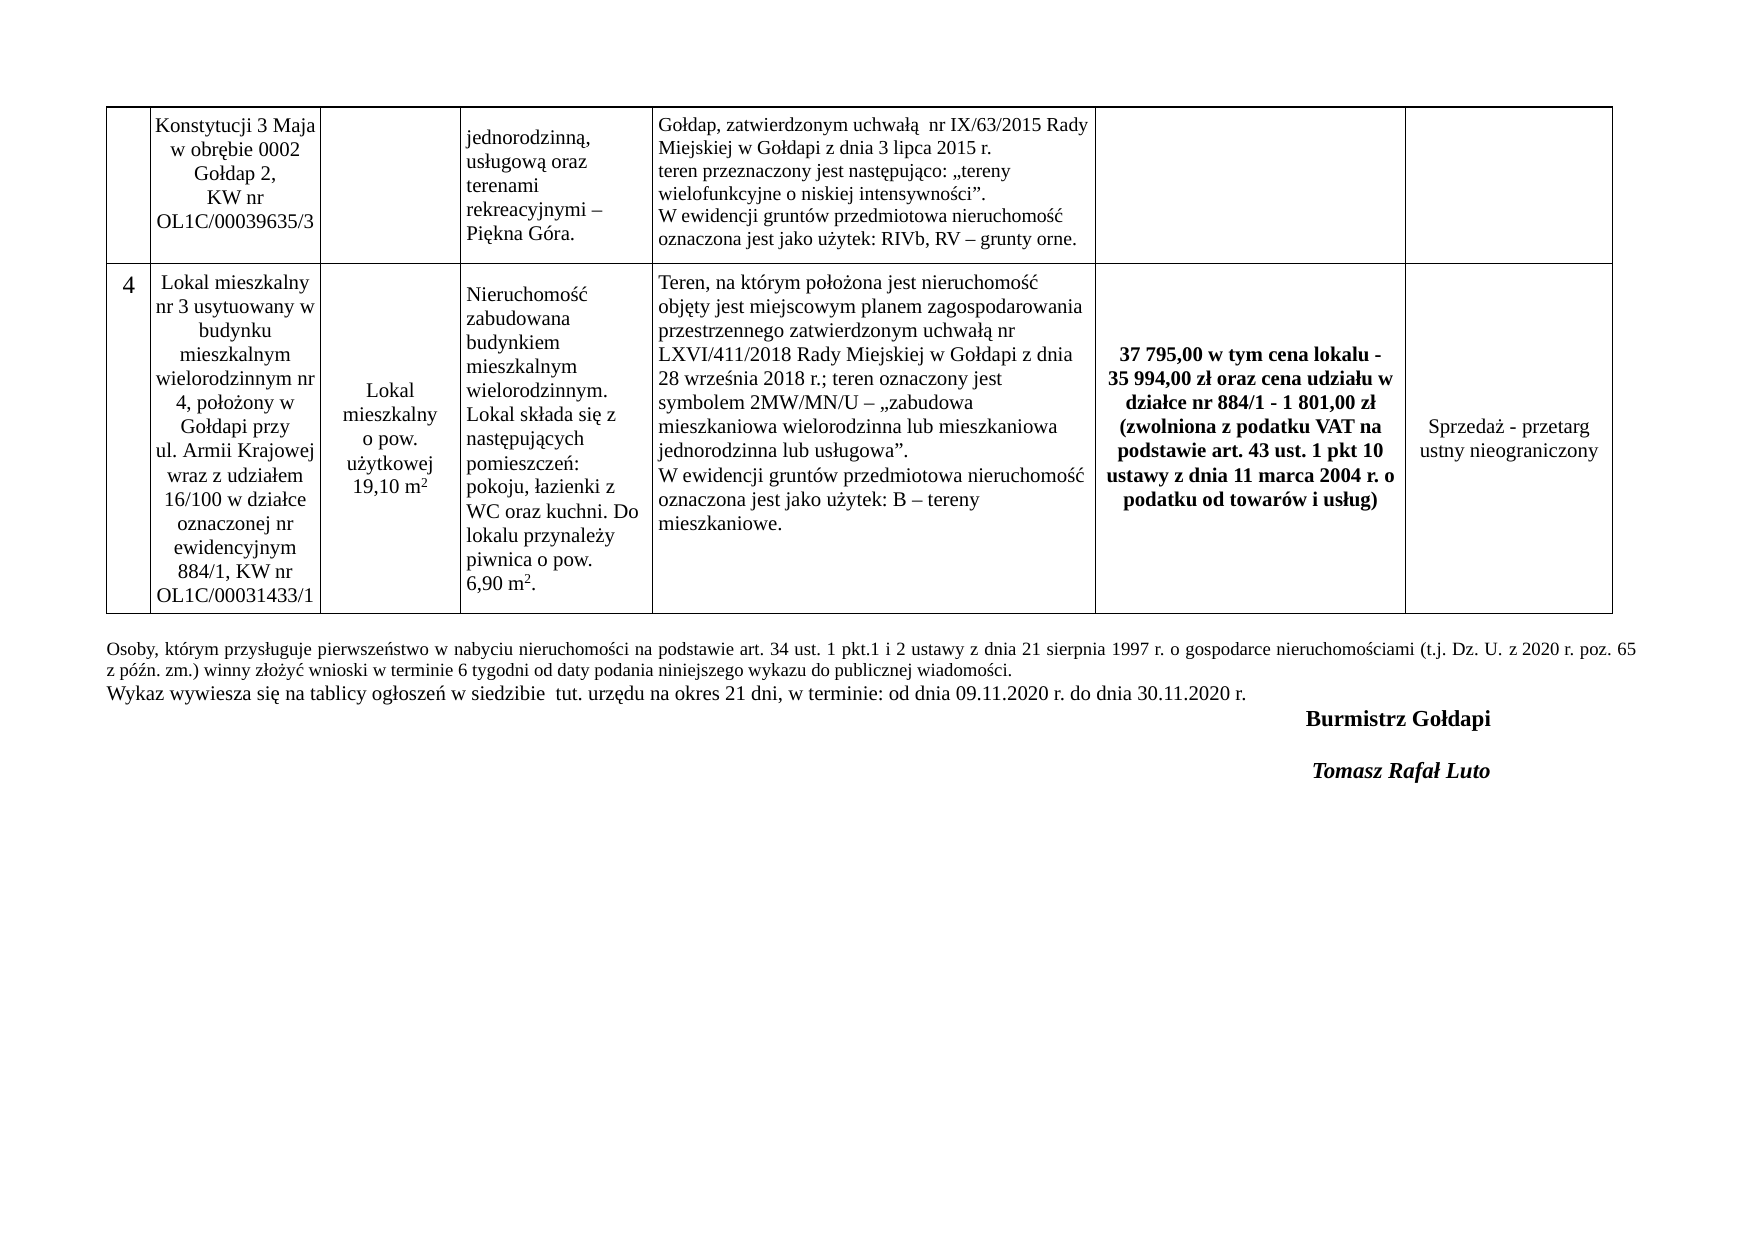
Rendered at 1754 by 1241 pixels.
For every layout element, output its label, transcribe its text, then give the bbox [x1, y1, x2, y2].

table_cell 37 795,00 w tym cena lokalu -35 994,00 zł oraz cena udziału w działce nr 884/1 - 1 801,00 zł (zwolniona z podatku VAT na podstawie art. 43 ust. 1 pkt 10 ustawy z dnia 11 marca 2004 r. o podatku od towarów i usług) [1096, 264, 1405, 613]
table_cell Nieruchomość zabudowana budynkiem mieszkalnym wielorodzinnym. Lokal składa się z następujących pomieszczeń: pokoju, łazienki z WC oraz kuchni. Do lokalu przynależy piwnica o pow. 6,90 m2. [461, 264, 652, 613]
table_cell [1096, 108, 1405, 263]
table_cell Sprzedaż - przetarg ustny nieograniczony [1406, 264, 1612, 613]
table_cell Teren, na którym położona jest nieruchomość objęty jest miejscowym planem zagospodarowania przestrzennego zatwierdzonym uchwałą nr LXVI/411/2018 Rady Miejskiej w Gołdapi z dnia 28 września 2018 r.; teren oznaczony jest symbolem 2MW/MN/U – „zabudowa mieszkaniowa wielorodzinna lub mieszkaniowa jednorodzinna lub usługowa”. W ewidencji gruntów przedmiotowa nieruchomość oznaczona jest jako użytek: B – tereny mieszkaniowe. [653, 264, 1095, 613]
text Wykaz wywiesza się na tablicy ogłoszeń w siedzibie tut. urzędu na okres 21 dni, w terminie: od dnia 09.11.2020 r. do dnia 30.11.2020 r. [106, 681, 1636, 705]
table_cell jednorodzinną, usługową oraz terenami rekreacyjnymi – Piękna Góra. [461, 108, 652, 263]
table_cell [321, 108, 460, 263]
table_cell Konstytucji 3 Maja w obrębie 0002 Gołdap 2, KW nr OL1C/00039635/3 [151, 108, 320, 263]
table_cell 4 [107, 264, 150, 613]
table_cell Lokal mieszkalny nr 3 usytuowany w budynku mieszkalnym wielorodzinnym nr 4, położony w Gołdapi przy ul. Armii Krajowej wraz z udziałem 16/100 w działce oznaczonej nr ewidencyjnym 884/1, KW nr OL1C/00031433/1 [151, 264, 320, 613]
table_cell Gołdap, zatwierdzonym uchwałą nr IX/63/2015 Rady Miejskiej w Gołdapi z dnia 3 lipca 2015 r. teren przeznaczony jest następująco: „tereny wielofunkcyjne o niskiej intensywności”. W ewidencji gruntów przedmiotowa nieruchomość oznaczona jest jako użytek: RIVb, RV – grunty orne. [653, 108, 1095, 263]
text Osoby, którym przysługuje pierwszeństwo w nabyciu nieruchomości na podstawie art. 34 ust. 1 pkt.1 i 2 ustawy z dnia 21 sierpnia 1997 r. o gospodarce nieruchomościami (t.j. Dz. U. z 2020 r. poz. 65 z późn. zm.) winny złożyć wnioski w terminie 6 tygodni od daty podania niniejszego wykazu do publicznej wiadomości. [106, 638, 1636, 681]
table_cell [107, 108, 150, 263]
text Tomasz Rafał Luto [118, 758, 1636, 784]
table_cell [1406, 108, 1612, 263]
table_cell Lokal mieszkalny o pow. użytkowej 19,10 m2 [321, 264, 460, 613]
text Burmistrz Gołdapi [118, 705, 1636, 731]
